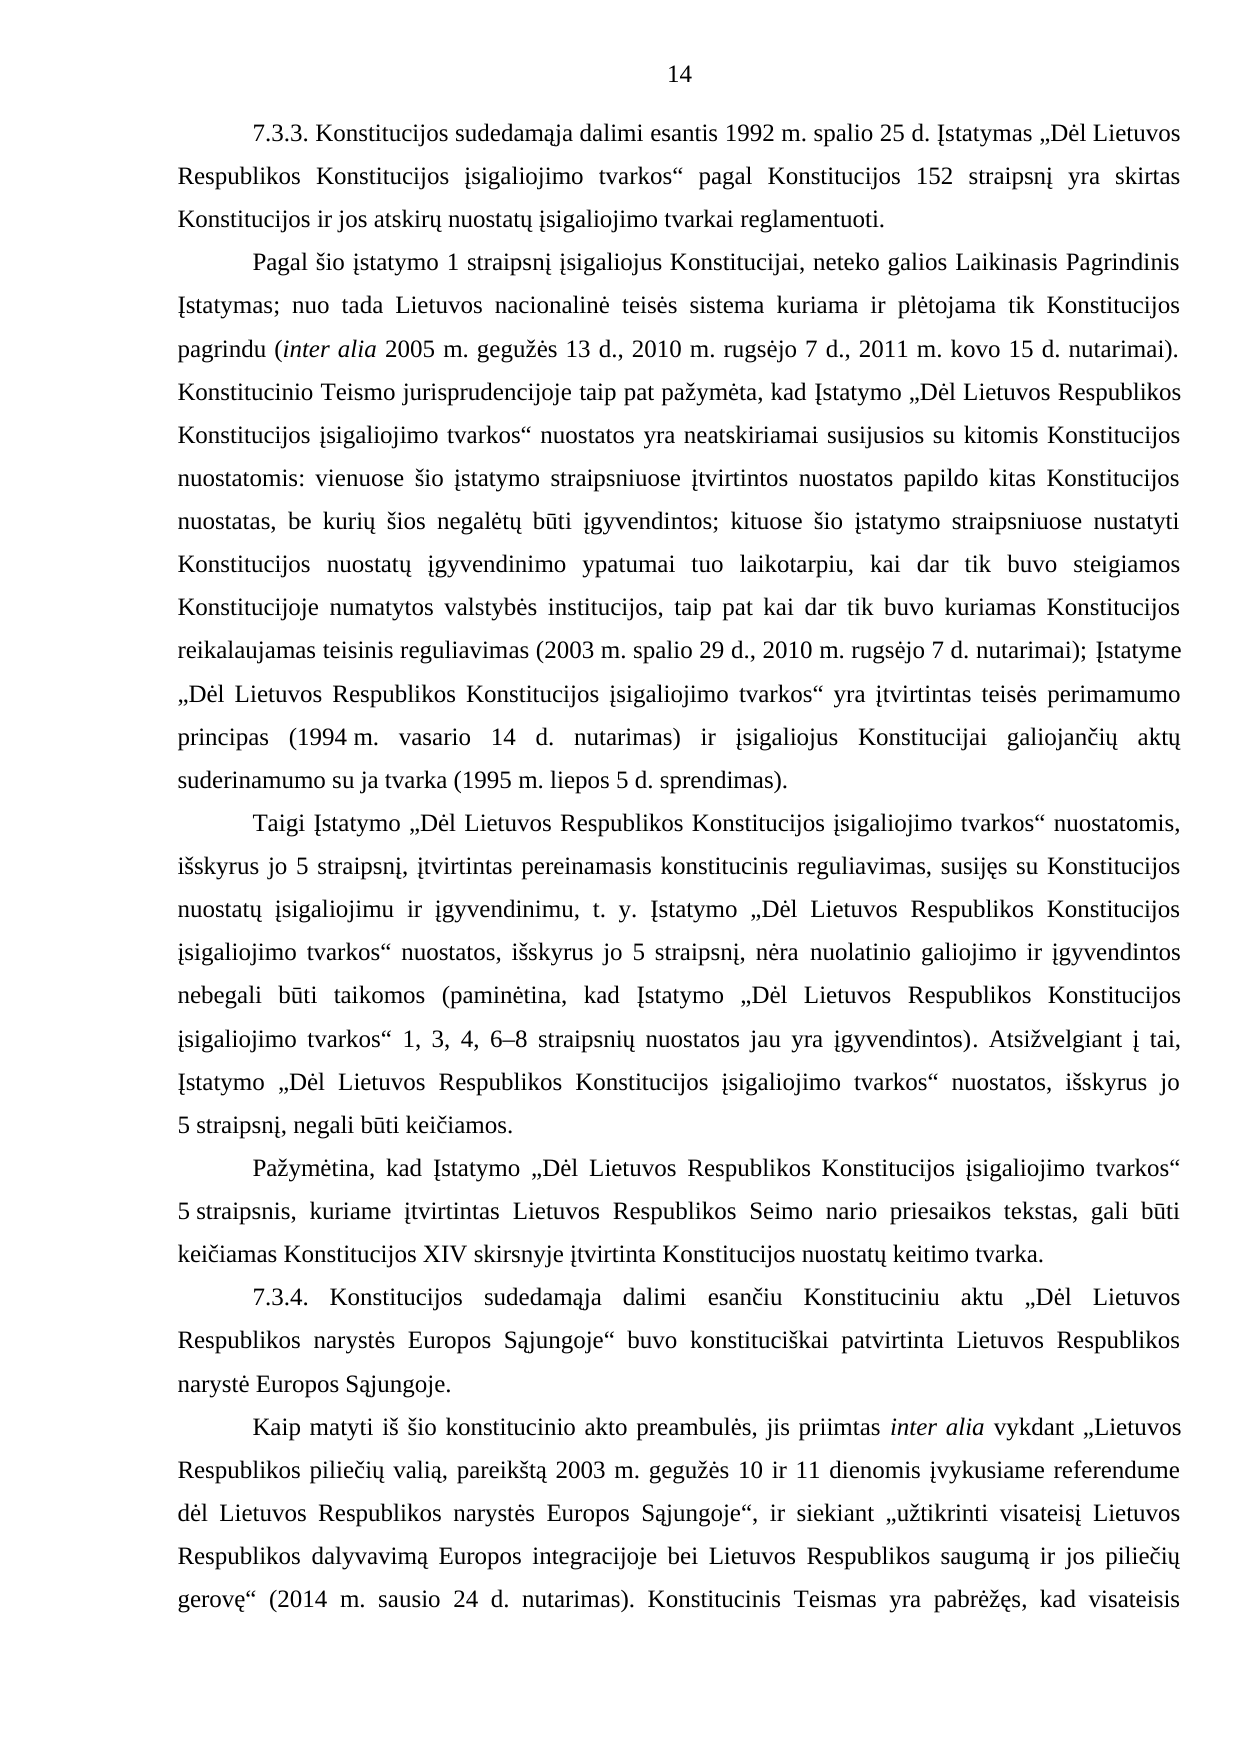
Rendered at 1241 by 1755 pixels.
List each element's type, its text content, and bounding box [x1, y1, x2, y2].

text Pažymėtina, kad Įstatymo „Dėl Lietuvos Respublikos Konstitucijos įsigaliojimo tvarkos“ 5 straipsnis, kuriame įtvirtintas Lietuvos Respublikos Seimo nario priesaikos tekstas, gali būti keičiamas Konstitucijos XIV skirsnyje įtvirtinta Konstitucijos nuostatų keitimo tvarka. [177, 1153, 1181, 1268]
text Taigi Įstatymo „Dėl Lietuvos Respublikos Konstitucijos įsigaliojimo tvarkos“ nuostatomis, išskyrus jo 5 straipsnį, įtvirtintas pereinamasis konstitucinis reguliavimas, susijęs su Konstitucijos nuostatų įsigaliojimu ir įgyvendinimu, t. y. Įstatymo „Dėl Lietuvos Respublikos Konstitucijos įsigaliojimo tvarkos“ nuostatos, išskyrus jo 5 straipsnį, nėra nuolatinio galiojimo ir įgyvendintos nebegali būti taikomos (paminėtina, kad Įstatymo „Dėl Lietuvos Respublikos Konstitucijos įsigaliojimo tvarkos“ 1, 3, 4, 6–8 straipsnių nuostatos jau yra įgyvendintos). Atsižvelgiant į tai, Įstatymo „Dėl Lietuvos Respublikos Konstitucijos įsigaliojimo tvarkos“ nuostatos, išskyrus jo 5 straipsnį, negali būti keičiamos. [177, 808, 1181, 1139]
text 7.3.3. Konstitucijos sudedamąja dalimi esantis 1992 m. spalio 25 d. Įstatymas „Dėl Lietuvos Respublikos Konstitucijos įsigaliojimo tvarkos“ pagal Konstitucijos 152 straipsnį yra skirtas Konstitucijos ir jos atskirų nuostatų įsigaliojimo tvarkai reglamentuoti. [177, 118, 1181, 233]
text 7.3.4. Konstitucijos sudedamąja dalimi esančiu Konstituciniu aktu „Dėl Lietuvos Respublikos narystės Europos Sąjungoje“ buvo konstituciškai patvirtinta Lietuvos Respublikos narystė Europos Sąjungoje. [177, 1282, 1181, 1397]
text Kaip matyti iš šio konstitucinio akto preambulės, jis priimtas inter alia vykdant „Lietuvos Respublikos piliečių valią, pareikštą 2003 m. gegužės 10 ir 11 dienomis įvykusiame referendume dėl Lietuvos Respublikos narystės Europos Sąjungoje“, ir siekiant „užtikrinti visateisį Lietuvos Respublikos dalyvavimą Europos integracijoje bei Lietuvos Respublikos saugumą ir jos piliečių gerovę“ (2014 m. sausio 24 d. nutarimas). Konstitucinis Teismas yra pabrėžęs, kad visateisis [177, 1412, 1181, 1613]
text Pagal šio įstatymo 1 straipsnį įsigaliojus Konstitucijai, neteko galios Laikinasis Pagrindinis Įstatymas; nuo tada Lietuvos nacionalinė teisės sistema kuriama ir plėtojama tik Konstitucijos pagrindu (inter alia 2005 m. gegužės 13 d., 2010 m. rugsėjo 7 d., 2011 m. kovo 15 d. nutarimai). Konstitucinio Teismo jurisprudencijoje taip pat pažymėta, kad Įstatymo „Dėl Lietuvos Respublikos Konstitucijos įsigaliojimo tvarkos“ nuostatos yra neatskiriamai susijusios su kitomis Konstitucijos nuostatomis: vienuose šio įstatymo straipsniuose įtvirtintos nuostatos papildo kitas Konstitucijos nuostatas, be kurių šios negalėtų būti įgyvendintos; kituose šio įstatymo straipsniuose nustatyti Konstitucijos nuostatų įgyvendinimo ypatumai tuo laikotarpiu, kai dar tik buvo steigiamos Konstitucijoje numatytos valstybės institucijos, taip pat kai dar tik buvo kuriamas Konstitucijos reikalaujamas teisinis reguliavimas (2003 m. spalio 29 d., 2010 m. rugsėjo 7 d. nutarimai); Įstatyme „Dėl Lietuvos Respublikos Konstitucijos įsigaliojimo tvarkos“ yra įtvirtintas teisės perimamumo principas (1994 m. vasario 14 d. nutarimas) ir įsigaliojus Konstitucijai galiojančių aktų suderinamumo su ja tvarka (1995 m. liepos 5 d. sprendimas). [177, 247, 1181, 794]
